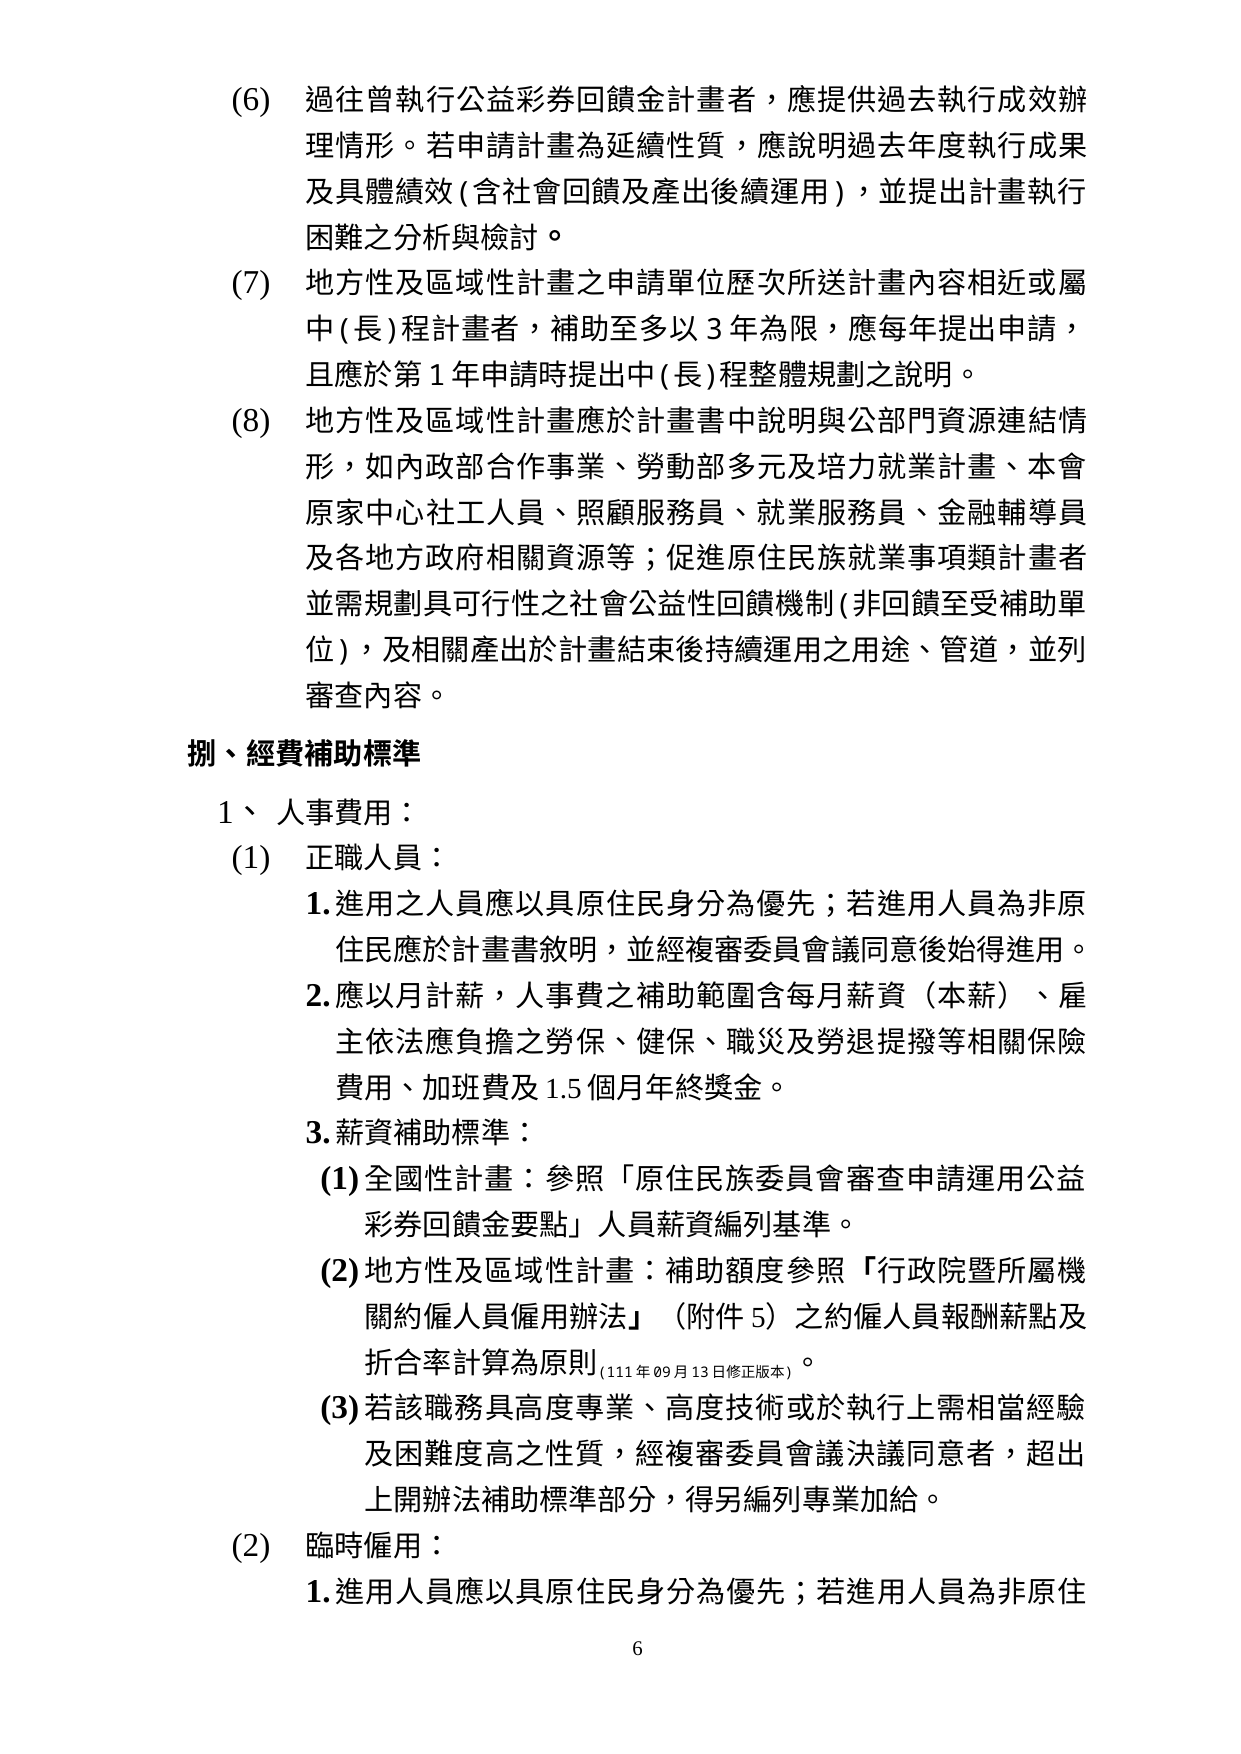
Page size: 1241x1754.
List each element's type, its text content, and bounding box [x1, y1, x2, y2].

list 臨時僱用： [231, 1520, 1087, 1566]
list 地方性及區域性計畫應於計畫書中說明與公部門資源連結情形，如內政部合作事業、勞動部多元及培力就業計畫、本會原家中心社工人員、照顧服務員、就業服務員、金融輔導員及各地方政府相關資源等；促進原住民族就業事項類計畫者並需規劃具可行性之社會公益性回饋機制(非回饋至受補助單位)，及相關產出於計畫結束後持續運用之用途、管道，並列審查內容。 [231, 395, 1087, 716]
list 若該職務具高度專業、高度技術或於執行上需相當經驗及困難度高之性質，經複審委員會議決議同意者，超出上開辦法補助標準部分，得另編列專業加給。 [320, 1382, 1087, 1520]
list 地方性及區域性計畫：補助額度參照「行政院暨所屬機關約僱人員僱用辦法」（附件5）之約僱人員報酬薪點及折合率計算為原則(111年09月13日修正版本)。 [320, 1245, 1087, 1382]
list 人事費用： [217, 786, 1087, 832]
list 過往曾執行公益彩券回饋金計畫者，應提供過去執行成效辦理情形。若申請計畫為延續性質，應說明過去年度執行成果及具體績效(含社會回饋及產出後續運用)，並提出計畫執行困難之分析與檢討。 [231, 74, 1087, 257]
list 應以月計薪，人事費之補助範圍含每月薪資（本薪）、雇主依法應負擔之勞保、健保、職災及勞退提撥等相關保險費用、加班費及1.5個月年終獎金。 [305, 970, 1087, 1107]
list 經費補助標準 [187, 728, 1087, 774]
list 全國性計畫：參照「原住民族委員會審查申請運用公益彩券回饋金要點」人員薪資編列基準。 [320, 1153, 1087, 1245]
list 薪資補助標準： [305, 1107, 1087, 1153]
list 進用之人員應以具原住民身分為優先；若進用人員為非原住民應於計畫書敘明，並經複審委員會議同意後始得進用。 [305, 878, 1087, 970]
list 正職人員： [231, 832, 1087, 878]
list 進用人員應以具原住民身分為優先；若進用人員為非原住 [305, 1566, 1087, 1611]
list 地方性及區域性計畫之申請單位歷次所送計畫內容相近或屬中(長)程計畫者，補助至多以3年為限，應每年提出申請，且應於第1年申請時提出中(長)程整體規劃之說明。 [231, 257, 1087, 395]
